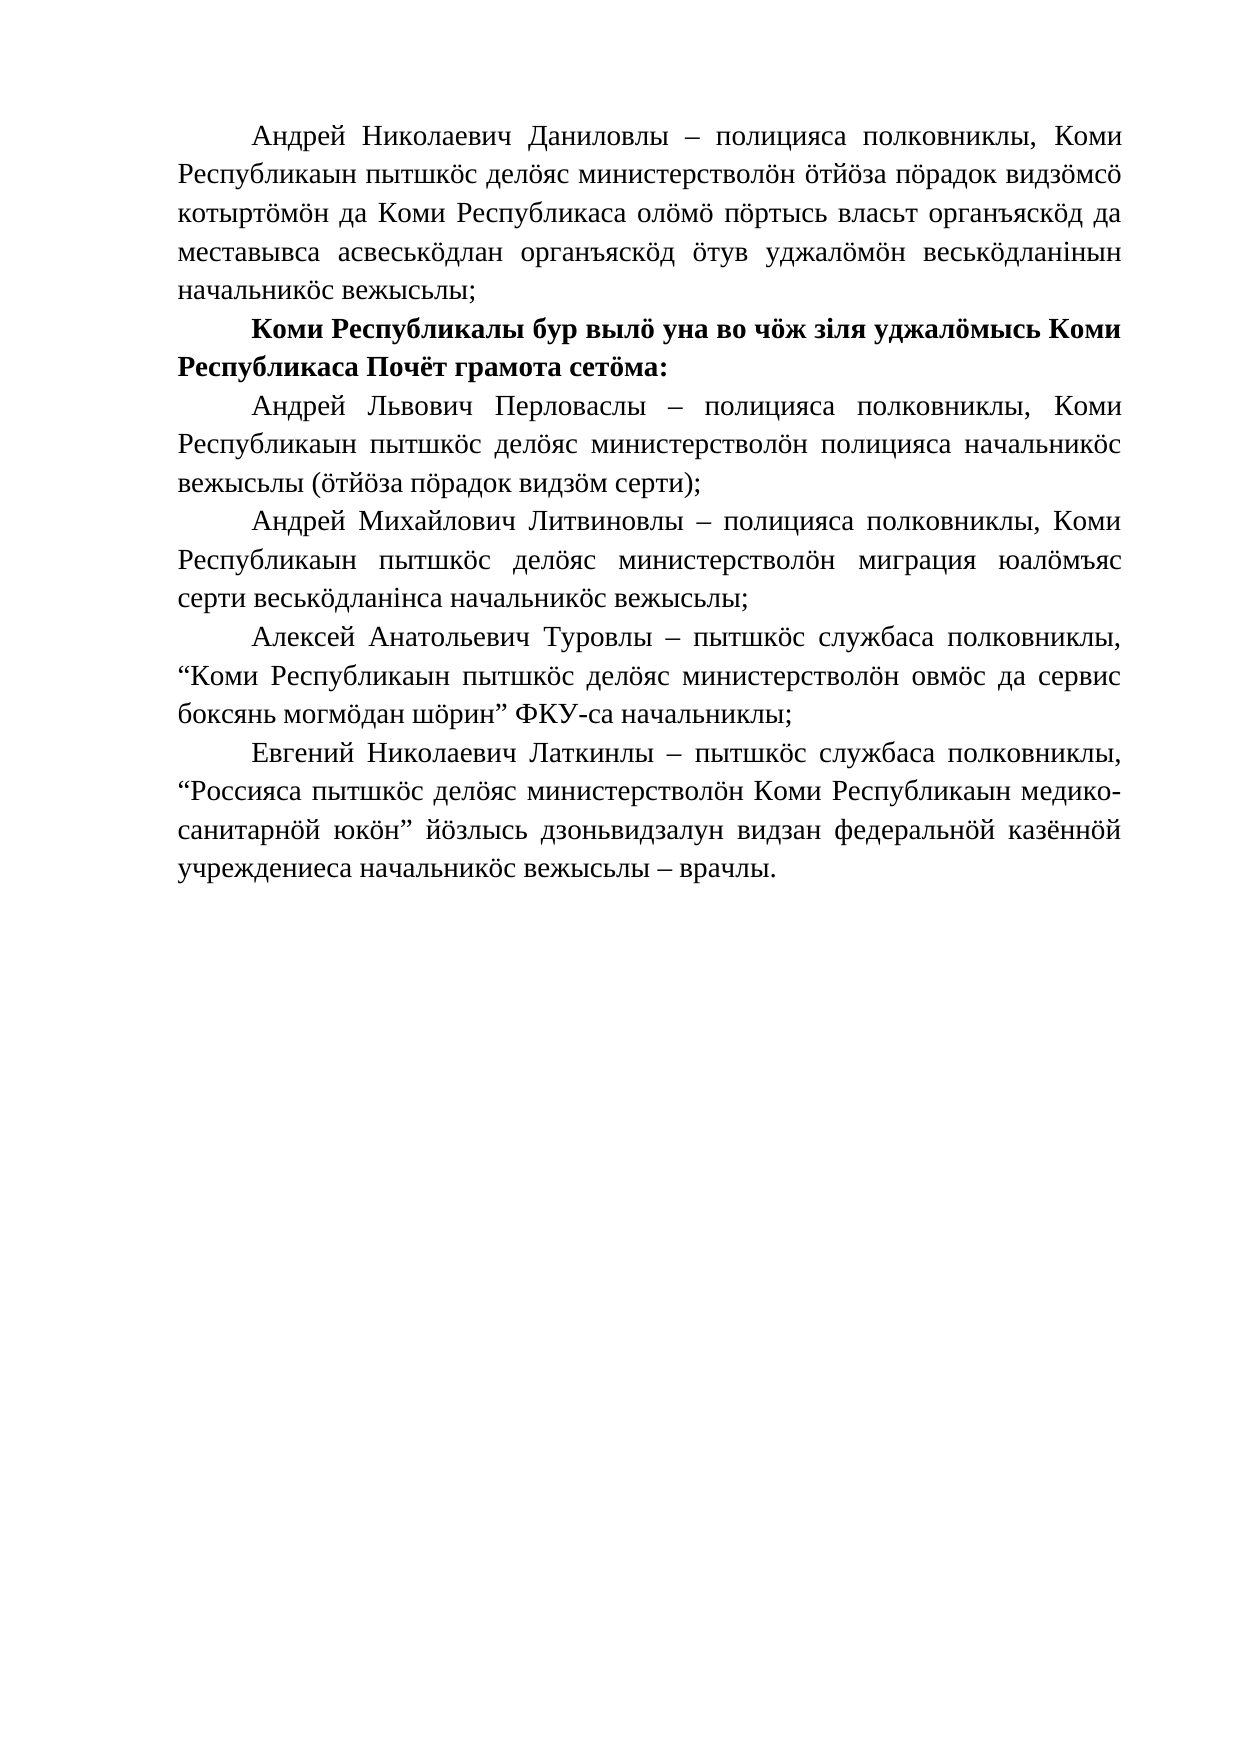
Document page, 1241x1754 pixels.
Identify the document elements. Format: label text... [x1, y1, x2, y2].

text Алексей Анатольевич Туровлы – пытшкӧс службаса полковниклы, “Коми Республикаын пытшкӧс делӧяс министерстволӧн овмӧс да сервис боксянь могмӧдан шӧрин” ФКУ-са начальниклы; [177, 619, 1122, 730]
text Коми Республикалы бур вылӧ уна во чӧж зіля уджалӧмысь Коми Республикаса Почёт грамота сетӧма: [177, 311, 1122, 383]
text Андрей Львович Перловаслы – полицияса полковниклы, Коми Республикаын пытшкӧс делӧяс министерстволӧн полицияса начальникӧс вежысьлы (ӧтйӧза пӧрадок видзӧм серти); [177, 388, 1122, 498]
text Евгений Николаевич Латкинлы – пытшкӧс службаса полковниклы, “Россияса пытшкӧс делӧяс министерстволӧн Коми Республикаын медико-санитарнӧй юкӧн” йӧзлысь дзоньвидзалун видзан федеральнӧй казённӧй учреждениеса начальникӧс вежысьлы – врачлы. [177, 735, 1122, 884]
text Андрей Николаевич Даниловлы – полицияса полковниклы, Коми Республикаын пытшкӧс делӧяс министерстволӧн ӧтйӧза пӧрадок видзӧмсӧ котыртӧмӧн да Коми Республикаса олӧмӧ пӧртысь власьт органъяскӧд да меставывса асвеськӧдлан органъяскӧд ӧтув уджалӧмӧн веськӧдланінын начальникӧс вежысьлы; [177, 118, 1122, 306]
text Андрей Михайлович Литвиновлы – полицияса полковниклы, Коми Республикаын пытшкӧс делӧяс министерстволӧн миграция юалӧмъяс серти веськӧдланінса начальникӧс вежысьлы; [177, 503, 1122, 614]
